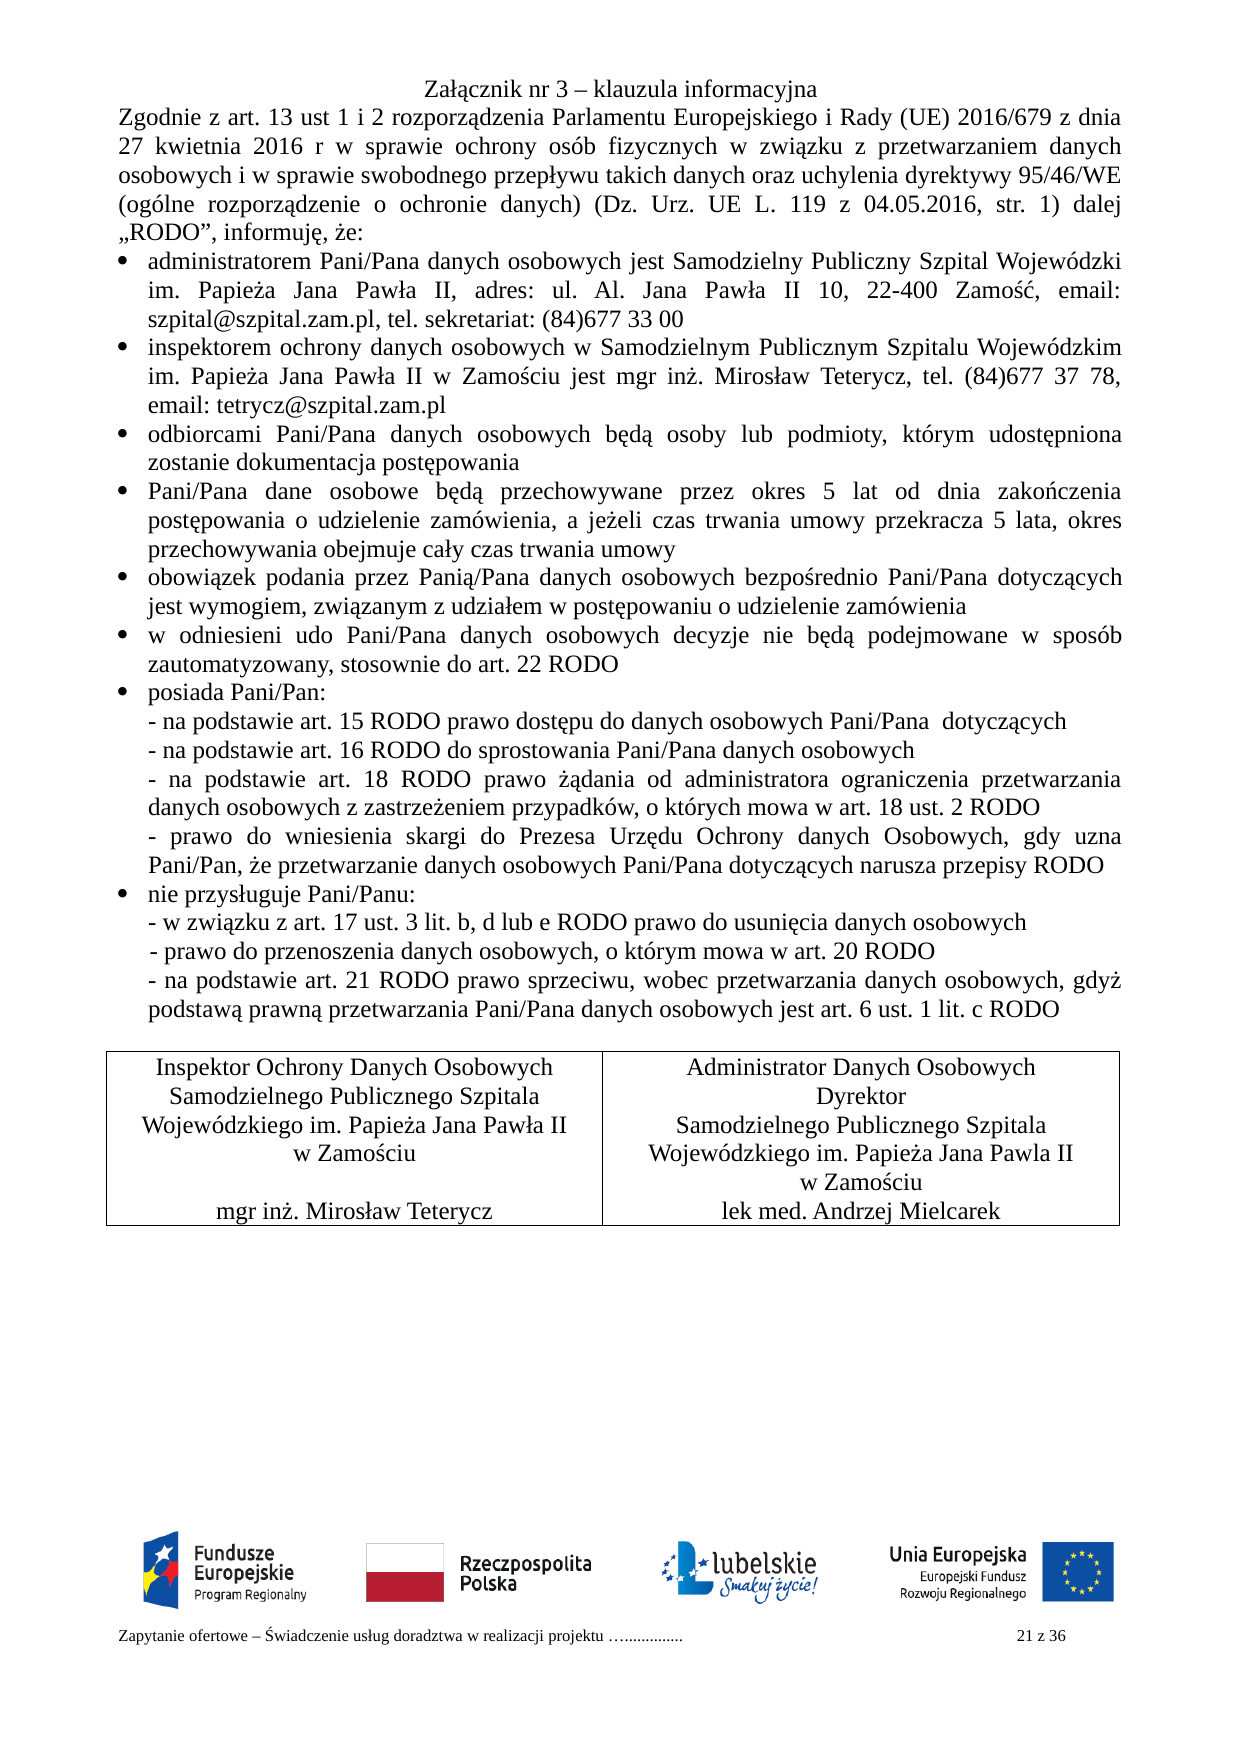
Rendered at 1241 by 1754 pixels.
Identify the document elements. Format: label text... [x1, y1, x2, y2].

table_header Administrator Danych Osobowych Dyrektor Samodzielnego Publicznego Szpitala Wojewódzkiego im. Papieża Jana Pawla II w Zamościu lek med. Andrzej Mielcarek [603, 1052, 1119, 1225]
list inspektorem ochrony danych osobowych w Samodzielnym Publicznym Szpitalu Wojewódzkim im. Papieża Jana Pawła II w Zamościu jest mgr inż. Mirosław Teterycz, tel. (84)677 37 78, email: tetrycz@szpital.zam.pl [118, 332, 1123, 419]
list posiada Pani/Pan: [118, 677, 1123, 706]
text - w związku z art. 17 ust. 3 lit. b, d lub e RODO prawo do usunięcia danych osobowych [148, 907, 1123, 936]
text - na podstawie art. 16 RODO do sprostowania Pani/Pana danych osobowych [148, 735, 1123, 764]
text - na podstawie art. 21 RODO prawo sprzeciwu, wobec przetwarzania danych osobowych, gdyż podstawą prawną przetwarzania Pani/Pana danych osobowych jest art. 6 ust. 1 lit. c RODO [148, 965, 1123, 1022]
text - na podstawie art. 15 RODO prawo dostępu do danych osobowych Pani/Pana dotyczących [148, 706, 1123, 735]
table_header Inspektor Ochrony Danych Osobowych Samodzielnego Publicznego Szpitala Wojewódzkiego im. Papieża Jana Pawła II w Zamościu mgr inż. Mirosław Teterycz [107, 1052, 602, 1225]
text - na podstawie art. 18 RODO prawo żądania od administratora ograniczenia przetwarzania danych osobowych z zastrzeżeniem przypadków, o których mowa w art. 18 ust. 2 RODO [148, 764, 1123, 821]
list nie przysługuje Pani/Panu: [118, 879, 1123, 907]
text - prawo do wniesienia skargi do Prezesa Urzędu Ochrony danych Osobowych, gdy uzna Pani/Pan, że przetwarzanie danych osobowych Pani/Pana dotyczących narusza przepisy RODO [148, 821, 1123, 879]
list Pani/Pana dane osobowe będą przechowywane przez okres 5 lat od dnia zakończenia postępowania o udzielenie zamówienia, a jeżeli czas trwania umowy przekracza 5 lata, okres przechowywania obejmuje cały czas trwania umowy [118, 476, 1123, 562]
text - prawo do przenoszenia danych osobowych, o którym mowa w art. 20 RODO [149, 936, 1123, 965]
list w odniesieni udo Pani/Pana danych osobowych decyzje nie będą podejmowane w sposób zautomatyzowany, stosownie do art. 22 RODO [118, 620, 1123, 677]
list obowiązek podania przez Panią/Pana danych osobowych bezpośrednio Pani/Pana dotyczących jest wymogiem, związanym z udziałem w postępowaniu o udzielenie zamówienia [118, 562, 1123, 620]
list administratorem Pani/Pana danych osobowych jest Samodzielny Publiczny Szpital Wojewódzki im. Papieża Jana Pawła II, adres: ul. Al. Jana Pawła II 10, 22-400 Zamość, email: szpital@szpital.zam.pl, tel. sekretariat: (84)677 33 00 [118, 246, 1123, 332]
text Zgodnie z art. 13 ust 1 i 2 rozporządzenia Parlamentu Europejskiego i Rady (UE) 2016/679 z dnia 27 kwietnia 2016 r w sprawie ochrony osób fizycznych w związku z przetwarzaniem danych osobowych i w sprawie swobodnego przepływu takich danych oraz uchylenia dyrektywy 95/46/WE (ogólne rozporządzenie o ochronie danych) (Dz. Urz. UE L. 119 z 04.05.2016, str. 1) dalej „RODO”, informuję, że: [118, 102, 1123, 246]
text Załącznik nr 3 – klauzula informacyjna [118, 74, 1123, 102]
list odbiorcami Pani/Pana danych osobowych będą osoby lub podmioty, którym udostępniona zostanie dokumentacja postępowania [118, 419, 1123, 476]
